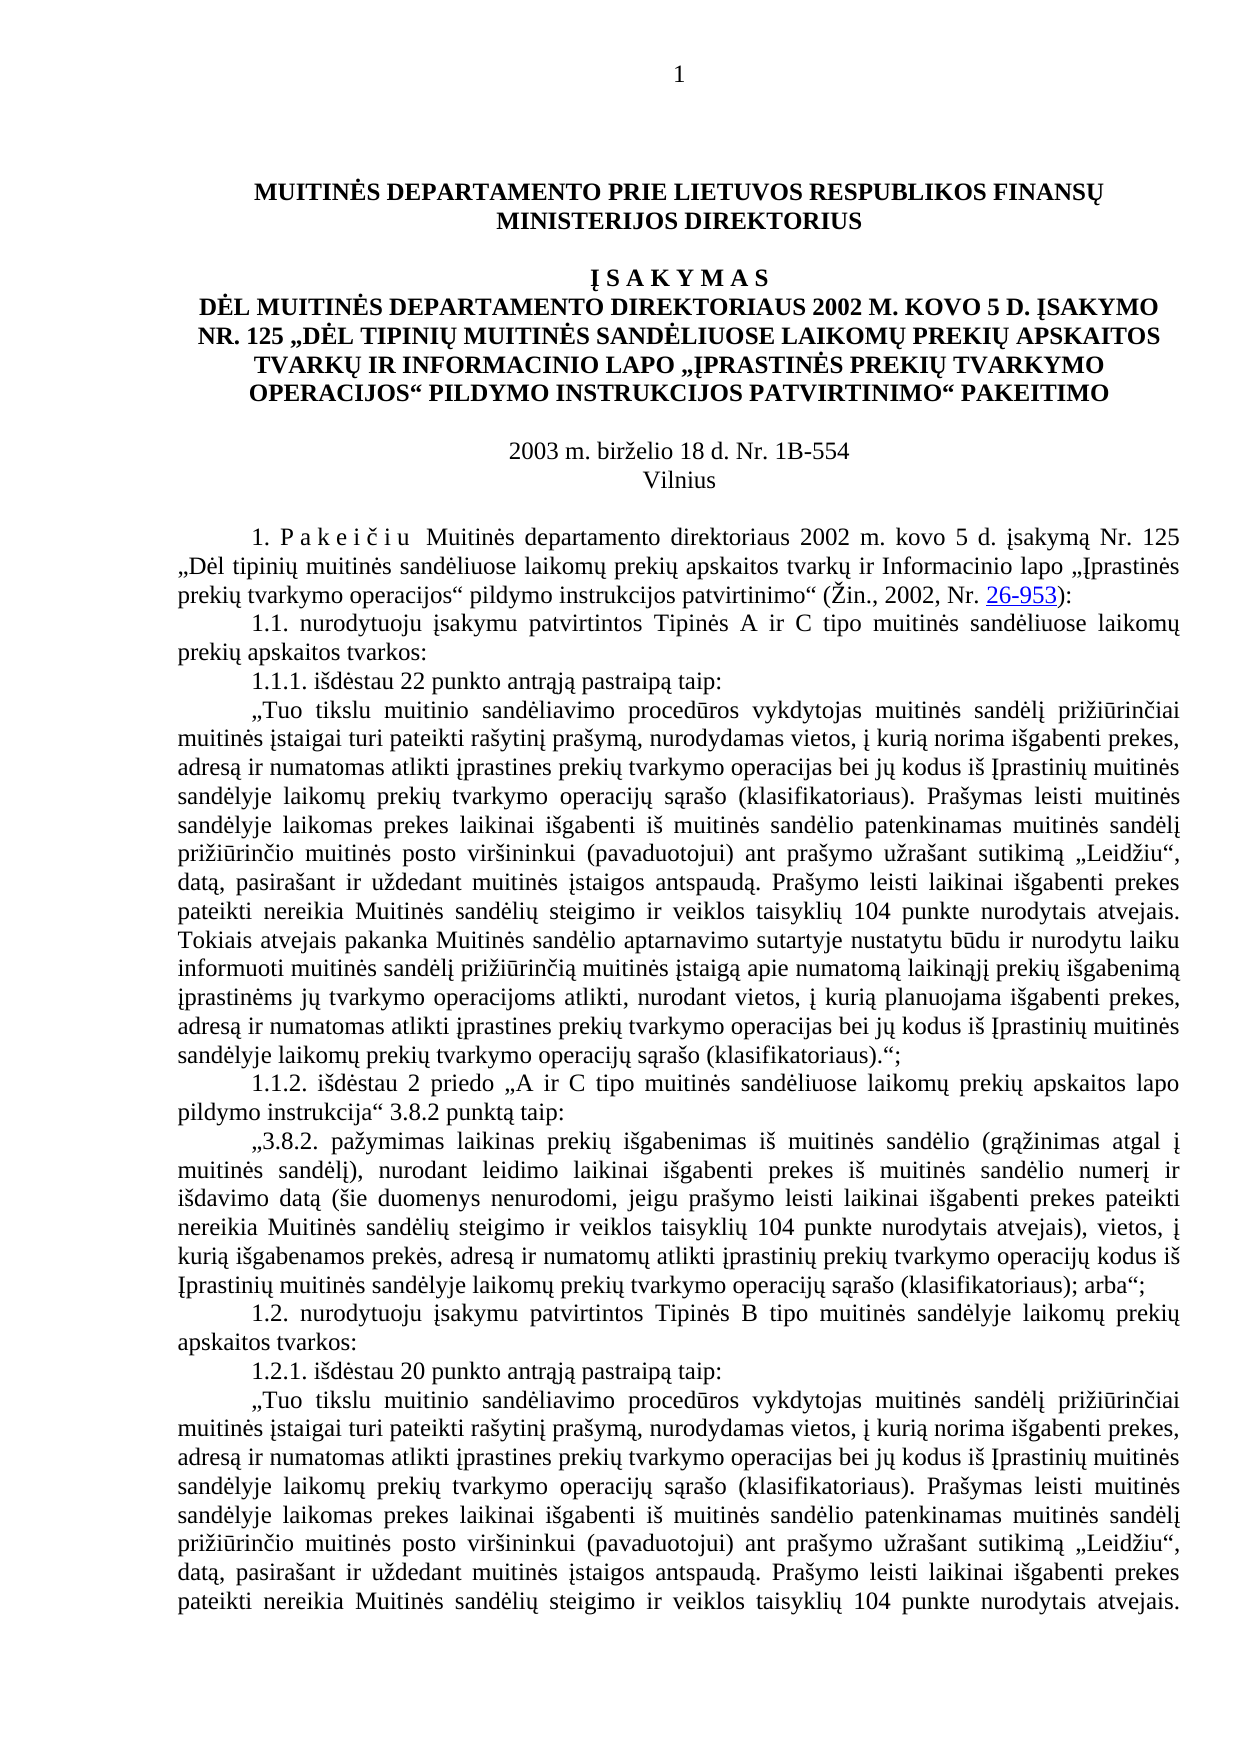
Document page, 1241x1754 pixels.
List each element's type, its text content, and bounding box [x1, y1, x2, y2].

text „3.8.2. pažymimas laikinas prekių išgabenimas iš muitinės sandėlio (grąžinimas atgal į muitinės sandėlį), nurodant leidimo laikinai išgabenti prekes iš muitinės sandėlio numerį ir išdavimo datą (šie duomenys nenurodomi, jeigu prašymo leisti laikinai išgabenti prekes pateikti nereikia Muitinės sandėlių steigimo ir veiklos taisyklių 104 punkte nurodytais atvejais), vietos, į kurią išgabenamos prekės, adresą ir numatomų atlikti įprastinių prekių tvarkymo operacijų kodus iš Įprastinių muitinės sandėlyje laikomų prekių tvarkymo operacijų sąrašo (klasifikatoriaus); arba“; [177, 1126, 1181, 1298]
text 1. Pakeičiu Muitinės departamento direktoriaus 2002 m. kovo 5 d. įsakymą Nr. 125 „Dėl tipinių muitinės sandėliuose laikomų prekių apskaitos tvarkų ir Informacinio lapo „Įprastinės prekių tvarkymo operacijos“ pildymo instrukcijos patvirtinimo“ (Žin., 2002, Nr. 26-953): [177, 522, 1181, 608]
text 1.2.1. išdėstau 20 punkto antrąją pastraipą taip: [177, 1356, 1181, 1385]
text 1.2. nurodytuoju įsakymu patvirtintos Tipinės B tipo muitinės sandėlyje laikomų prekių apskaitos tvarkos: [177, 1298, 1181, 1356]
text 1.1.1. išdėstau 22 punkto antrąją pastraipą taip: [177, 666, 1181, 695]
text Į S A K Y M A S [177, 263, 1181, 292]
text DĖL MUITINĖS DEPARTAMENTO DIREKTORIAUS 2002 M. KOVO 5 D. ĮSAKYMO NR. 125 „DĖL TIPINIŲ MUITINĖS SANDĖLIUOSE LAIKOMŲ PREKIŲ APSKAITOS TVARKŲ IR INFORMACINIO LAPO „ĮPRASTINĖS PREKIŲ TVARKYMO OPERACIJOS“ PILDYMO INSTRUKCIJOS PATVIRTINIMO“ PAKEITIMO [177, 292, 1181, 407]
text 2003 m. birželio 18 d. Nr. 1B-554 [177, 436, 1181, 465]
text 1.1. nurodytuoju įsakymu patvirtintos Tipinės A ir C tipo muitinės sandėliuose laikomų prekių apskaitos tvarkos: [177, 608, 1181, 666]
text 1.1.2. išdėstau 2 priedo „A ir C tipo muitinės sandėliuose laikomų prekių apskaitos lapo pildymo instrukcija“ 3.8.2 punktą taip: [177, 1068, 1181, 1126]
text Vilnius [177, 465, 1181, 493]
text „Tuo tikslu muitinio sandėliavimo procedūros vykdytojas muitinės sandėlį prižiūrinčiai muitinės įstaigai turi pateikti rašytinį prašymą, nurodydamas vietos, į kurią norima išgabenti prekes, adresą ir numatomas atlikti įprastines prekių tvarkymo operacijas bei jų kodus iš Įprastinių muitinės sandėlyje laikomų prekių tvarkymo operacijų sąrašo (klasifikatoriaus). Prašymas leisti muitinės sandėlyje laikomas prekes laikinai išgabenti iš muitinės sandėlio patenkinamas muitinės sandėlį prižiūrinčio muitinės posto viršininkui (pavaduotojui) ant prašymo užrašant sutikimą „Leidžiu“, datą, pasirašant ir uždedant muitinės įstaigos antspaudą. Prašymo leisti laikinai išgabenti prekes pateikti nereikia Muitinės sandėlių steigimo ir veiklos taisyklių 104 punkte nurodytais atvejais. [177, 1385, 1181, 1615]
text MUITINĖS DEPARTAMENTO PRIE LIETUVOS RESPUBLIKOS FINANSŲ MINISTERIJOS DIREKTORIUS [177, 177, 1181, 235]
text „Tuo tikslu muitinio sandėliavimo procedūros vykdytojas muitinės sandėlį prižiūrinčiai muitinės įstaigai turi pateikti rašytinį prašymą, nurodydamas vietos, į kurią norima išgabenti prekes, adresą ir numatomas atlikti įprastines prekių tvarkymo operacijas bei jų kodus iš Įprastinių muitinės sandėlyje laikomų prekių tvarkymo operacijų sąrašo (klasifikatoriaus). Prašymas leisti muitinės sandėlyje laikomas prekes laikinai išgabenti iš muitinės sandėlio patenkinamas muitinės sandėlį prižiūrinčio muitinės posto viršininkui (pavaduotojui) ant prašymo užrašant sutikimą „Leidžiu“, datą, pasirašant ir uždedant muitinės įstaigos antspaudą. Prašymo leisti laikinai išgabenti prekes pateikti nereikia Muitinės sandėlių steigimo ir veiklos taisyklių 104 punkte nurodytais atvejais. Tokiais atvejais pakanka Muitinės sandėlio aptarnavimo sutartyje nustatytu būdu ir nurodytu laiku informuoti muitinės sandėlį prižiūrinčią muitinės įstaigą apie numatomą laikinąjį prekių išgabenimą įprastinėms jų tvarkymo operacijoms atlikti, nurodant vietos, į kurią planuojama išgabenti prekes, adresą ir numatomas atlikti įprastines prekių tvarkymo operacijas bei jų kodus iš Įprastinių muitinės sandėlyje laikomų prekių tvarkymo operacijų sąrašo (klasifikatoriaus).“; [177, 695, 1181, 1068]
